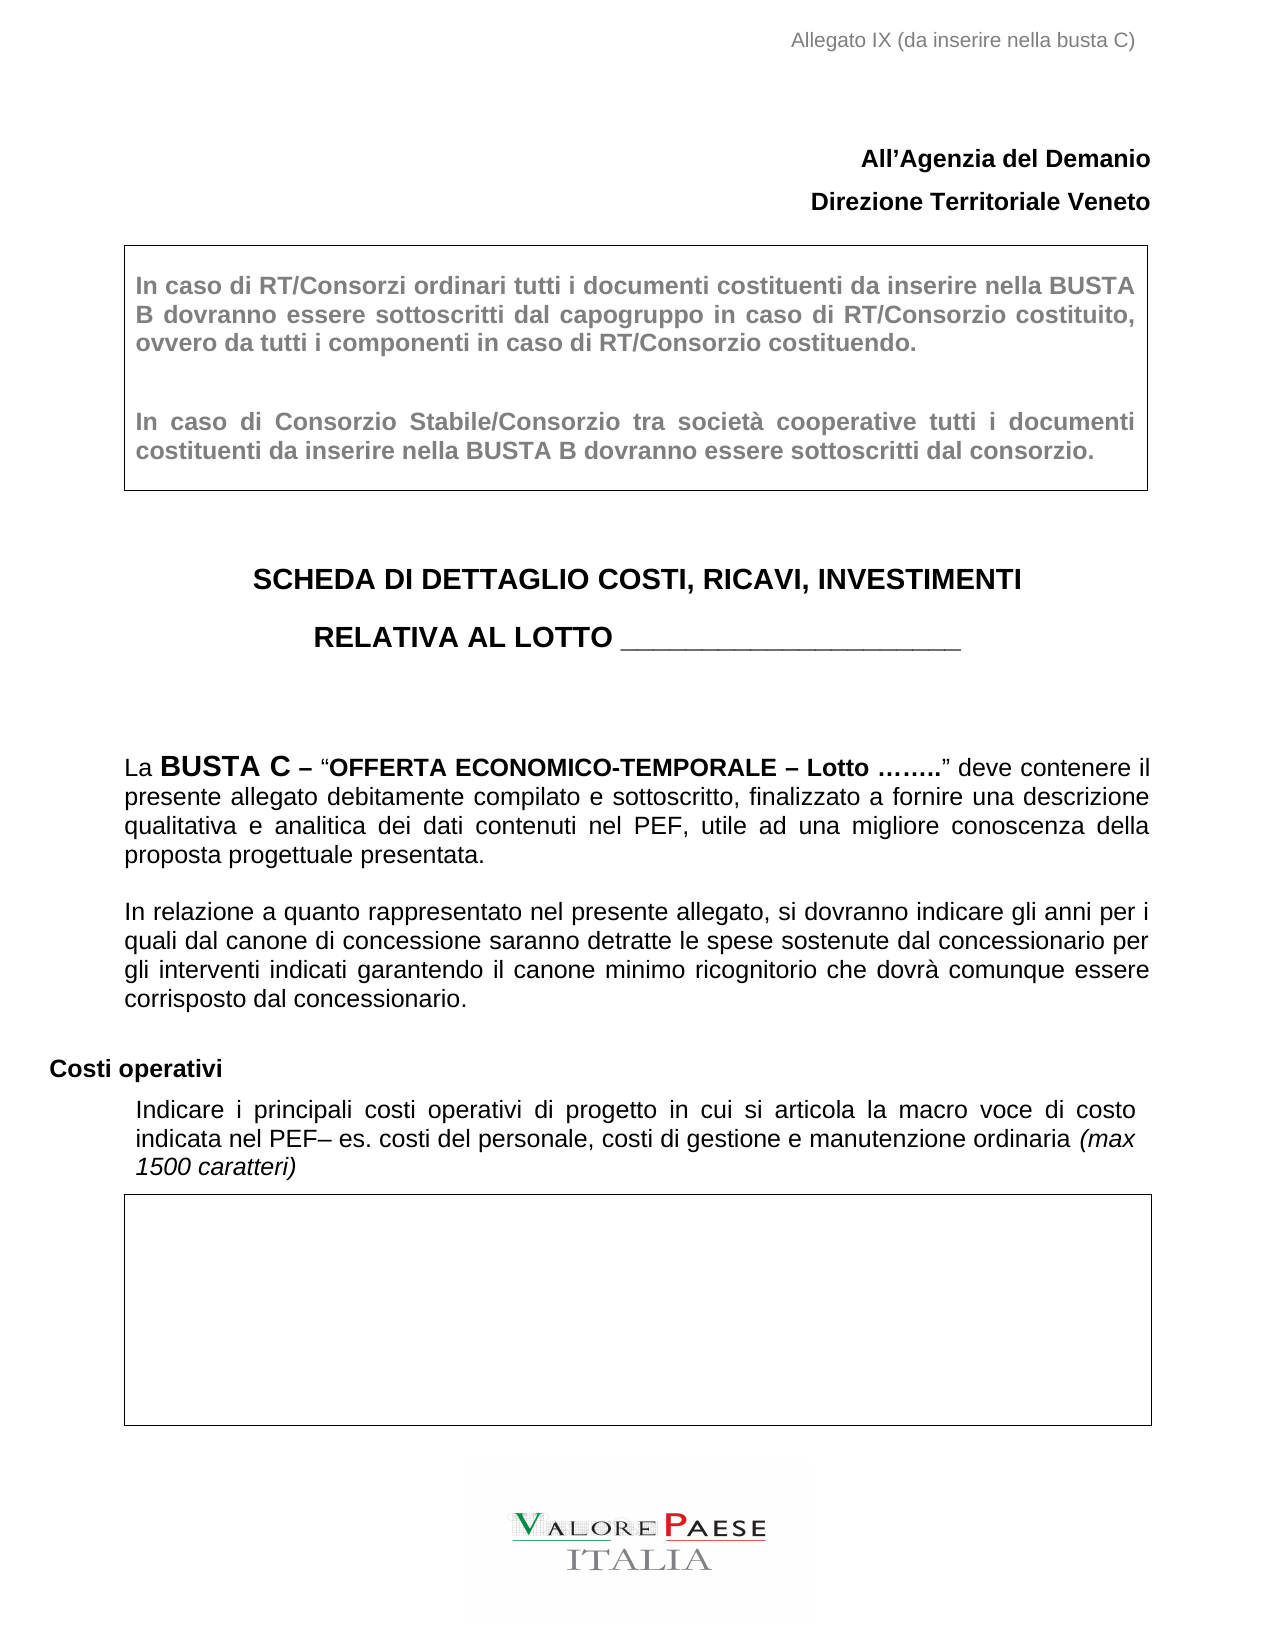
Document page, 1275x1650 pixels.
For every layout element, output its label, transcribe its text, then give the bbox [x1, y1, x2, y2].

text La BUSTA C – “OFFERTA ECONOMICO-TEMPORALE – Lotto ……..” deve contenere il presente allegato debitamente compilato e sottoscritto, finalizzato a fornire una descrizione qualitativa e analitica dei dati contenuti nel PEF, utile ad una migliore conoscenza della proposta progettuale presentata. [124, 749, 1151, 869]
text In relazione a quanto rappresentato nel presente allegato, si dovranno indicare gli anni per i quali dal canone di concessione saranno detratte le spese sostenute dal concessionario per gli interventi indicati garantendo il canone minimo ricognitorio che dovrà comunque essere corrisposto dal concessionario. [124, 897, 1151, 1012]
table_cell [125, 1195, 1151, 1425]
text Allegato IX (da inserire nella busta C) [738, 28, 1188, 52]
text SCHEDA DI DETTAGLIO COSTI, RICAVI, INVESTIMENTI [124, 562, 1151, 595]
table_header In caso di RT/Consorzi ordinari tutti i documenti costituenti da inserire nella BUSTA B dovranno essere sottoscritti dal capogruppo in caso di RT/Consorzio costituito, ovvero da tutti i componenti in caso di RT/Consorzio costituendo. In caso di Consorzio Stabile/Consorzio tra società cooperative tutti i documenti costituenti da inserire nella BUSTA B dovranno essere sottoscritti dal consorzio. [125, 246, 1147, 490]
text Direzione Territoriale Veneto [656, 187, 1151, 216]
subtitle [723, 2, 1203, 79]
subtitle All’Agenzia del Demanio [124, 144, 1151, 173]
text RELATIVA AL LOTTO _____________________ [124, 620, 1151, 654]
table_header Indicare i principali costi operativi di progetto in cui si articola la macro voce di costo indicata nel PEF– es. costi del personale, costi di gestione e manutenzione ordinaria (max 1500 caratteri) [124, 1095, 1148, 1194]
list Costi operativi [49, 1054, 1151, 1082]
